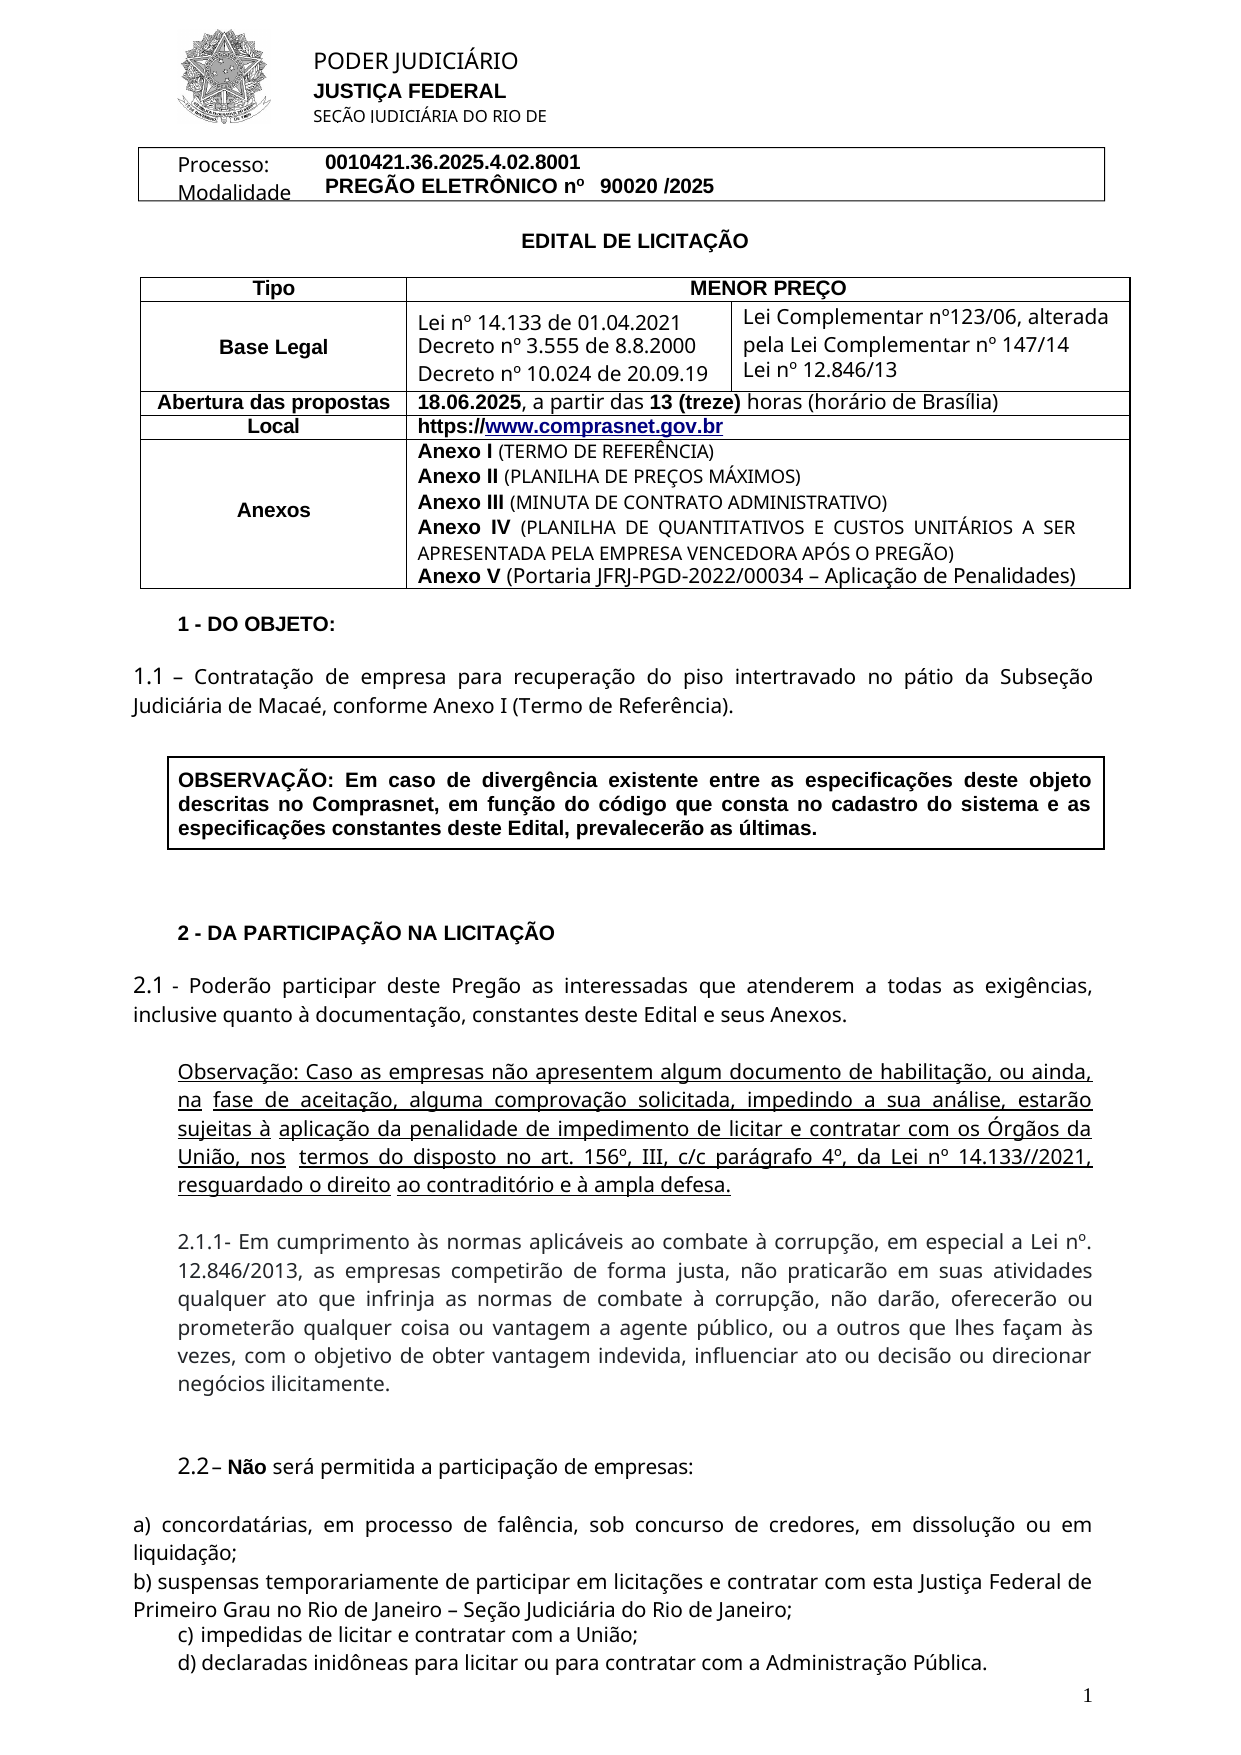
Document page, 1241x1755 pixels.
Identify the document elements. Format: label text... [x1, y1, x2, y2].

table_cell 18.06.2025, a partir das 13 (treze) horas (horário de Brasília) [407, 392, 1129, 415]
table_cell https://www.comprasnet.gov.br [407, 416, 1129, 439]
list - DA PARTICIPAÇÃO NA LICITAÇÃO [177, 921, 1137, 944]
list impedidas de licitar e contratar com a União; [177, 1624, 1137, 1648]
table_header MENOR PREÇO [407, 278, 1129, 301]
list suspensas temporariamente de participar em licitações e contratar com esta Justiça Federal de Primeiro Grau no Rio de Janeiro – Seção Judiciária do Rio de Janeiro; [133, 1567, 1093, 1624]
list concordatárias, em processo de falência, sob concurso de credores, em dissolução ou em liquidação; [133, 1510, 1093, 1567]
text Observação: Caso as empresas não apresentem algum documento de habilitação, ou ainda, [177, 1057, 1093, 1081]
list declaradas inidôneas para licitar ou para contratar com a Administração Pública. [177, 1648, 1137, 1676]
table_cell Lei Complementar nº123/06, alterada pela Lei Complementar nº 147/14 Lei nº 12.846/13 [732, 302, 1129, 391]
text OBSERVAÇÃO: Em caso de divergência existente entre as especificações deste objeto descritas no Comprasnet, em função do código que consta no cadastro do sistema e as especificações constantes deste Edital, prevalecerão as últimas. [178, 768, 1092, 840]
list - DO OBJETO: [177, 612, 1137, 636]
text na fase de aceitação, alguma comprovação solicitada, impedindo a sua análise, estarão sujeitas à aplicação da penalidade de impedimento de licitar e contratar com os Órgãos da União, nos termos do disposto no art. 156º, III, c/c parágrafo 4º, da Lei nº 14.133//2021, resguardado o direito ao contraditório e à ampla defesa. [177, 1082, 1093, 1199]
table_cell Abertura das propostas [141, 392, 406, 415]
table_cell Anexos [141, 440, 406, 588]
subtitle EDITAL DE LICITAÇÃO [133, 228, 1137, 252]
table_cell Anexo I (TERMO DE REFERÊNCIA) Anexo II (PLANILHA DE PREÇOS MÁXIMOS) Anexo III (MINUTA DE CONTRATO ADMINISTRATIVO) Anexo IV (PLANILHA DE QUANTITATIVOS E CUSTOS UNITÁRIOS A SER APRESENTADA PELA EMPRESA VENCEDORA APÓS O PREGÃO) Anexo V (Portaria JFRJ-PGD-2022/00034 – Aplicação de Penalidades) [407, 440, 1129, 588]
list – Contratação de empresa para recuperação do piso intertravado no pátio da Subseção Judiciária de Macaé, conforme Anexo I (Termo de Referência). [133, 660, 1093, 720]
list - Poderão participar deste Pregão as interessadas que atenderem a todas as exigências, inclusive quanto à documentação, constantes deste Edital e seus Anexos. [133, 968, 1093, 1028]
table_cell Base Legal [141, 302, 406, 391]
table_header Tipo [141, 278, 406, 301]
text 2.1.1- Em cumprimento às normas aplicáveis ao combate à corrupção, em especial a Lei nº. 12.846/2013, as empresas competirão de forma justa, não praticarão em suas atividades qualquer ato que infrinja as normas de combate à corrupção, não darão, oferecerão ou prometerão qualquer coisa ou vantagem a agente público, ou a outros que lhes façam às vezes, com o objetivo de obter vantagem indevida, influenciar ato ou decisão ou direcionar negócios ilicitamente. [177, 1227, 1093, 1398]
table_cell Lei nº 14.133 de 01.04.2021 Decreto nº 3.555 de 8.8.2000 Decreto nº 10.024 de 20.09.19 [407, 302, 731, 391]
list – Não será permitida a participação de empresas: [177, 1450, 1137, 1481]
table_cell Local [141, 416, 406, 439]
